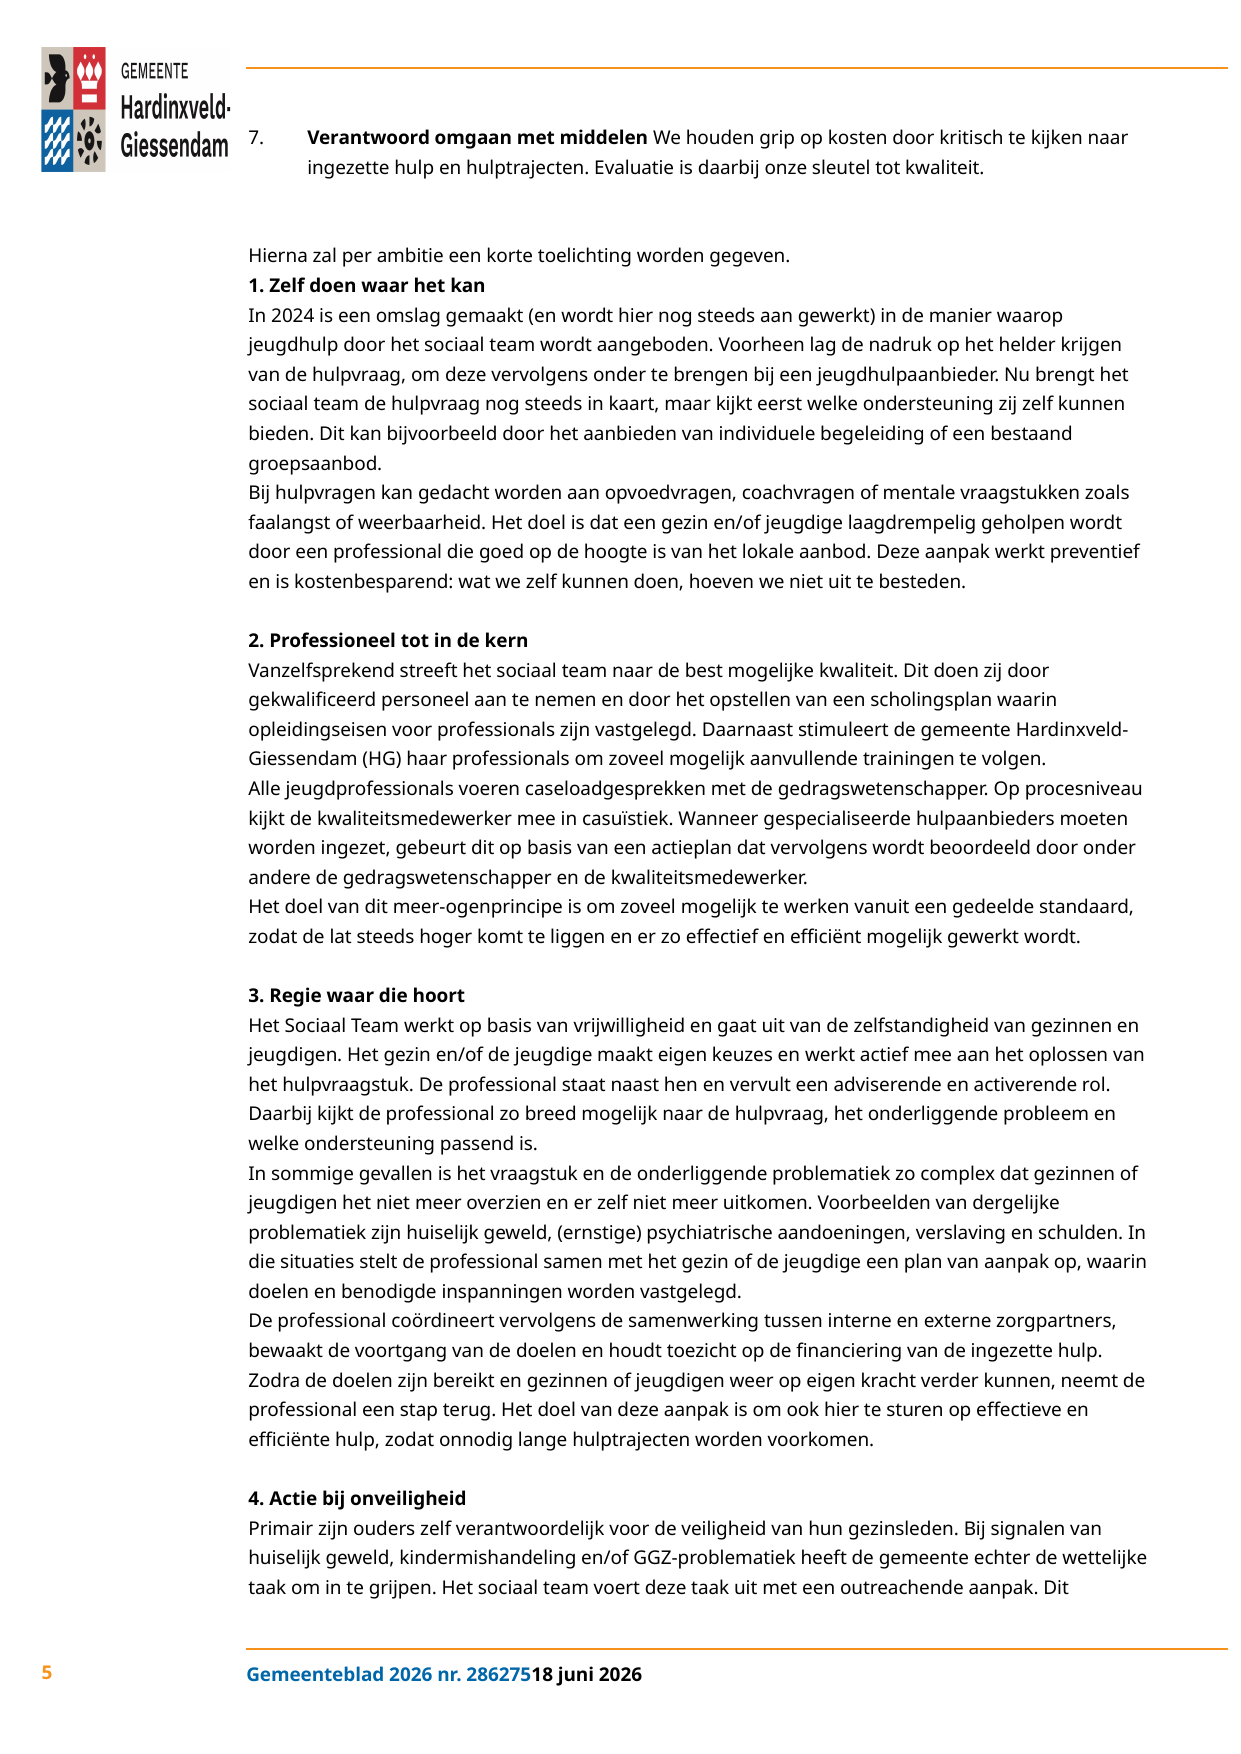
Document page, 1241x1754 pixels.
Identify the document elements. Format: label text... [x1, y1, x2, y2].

text Het doel van dit meer-ogenprincipe is om zoveel mogelijk te werken vanuit een gedeelde standaard, zodat de lat steeds hoger komt te liggen en er zo effectief en efficiënt mogelijk gewerkt wordt. [248, 893, 1152, 949]
picture [41, 47, 231, 172]
text 2. Professioneel tot in de kern [248, 627, 1152, 653]
text Het Sociaal Team werkt op basis van vrijwilligheid en gaat uit van de zelfstandigheid van gezinnen en jeugdigen. Het gezin en/of de jeugdige maakt eigen keuzes en werkt actief mee aan het oplossen van het hulpvraagstuk. De professional staat naast hen en vervult een adviserende en activerende rol. Daarbij kijkt de professional zo breed mogelijk naar de hulpvraag, het onderliggende probleem en welke ondersteuning passend is. [248, 1012, 1152, 1156]
text 4. Actie bij onveiligheid [248, 1485, 1152, 1511]
text Bij hulpvragen kan gedacht worden aan opvoedvragen, coachvragen of mentale vraagstukken zoals faalangst of weerbaarheid. Het doel is dat een gezin en/of jeugdige laagdrempelig geholpen wordt door een professional die goed op de hoogte is van het lokale aanbod. Deze aanpak werkt preventief en is kostenbesparend: wat we zelf kunnen doen, hoeven we niet uit te besteden. [248, 479, 1152, 594]
text 3. Regie waar die hoort [248, 982, 1152, 1008]
text In sommige gevallen is het vraagstuk en de onderliggende problematiek zo complex dat gezinnen of jeugdigen het niet meer overzien en er zelf niet meer uitkomen. Voorbeelden van dergelijke problematiek zijn huiselijk geweld, (ernstige) psychiatrische aandoeningen, verslaving en schulden. In die situaties stelt de professional samen met het gezin of de jeugdige een plan van aanpak op, waarin doelen en benodigde inspanningen worden vastgelegd. [248, 1160, 1152, 1304]
text Alle jeugdprofessionals voeren caseloadgesprekken met de gedragswetenschapper. Op procesniveau kijkt de kwaliteitsmedewerker mee in casuïstiek. Wanneer gespecialiseerde hulpaanbieders moeten worden ingezet, gebeurt dit op basis van een actieplan dat vervolgens wordt beoordeeld door onder andere de gedragswetenschapper en de kwaliteitsmedewerker. [248, 775, 1152, 890]
text Primair zijn ouders zelf verantwoordelijk voor de veiligheid van hun gezinsleden. Bij signalen van huiselijk geweld, kindermishandeling en/of GGZ-problematiek heeft de gemeente echter de wettelijke taak om in te grijpen. Het sociaal team voert deze taak uit met een outreachende aanpak. Dit [248, 1515, 1152, 1600]
text Vanzelfsprekend streeft het sociaal team naar de best mogelijke kwaliteit. Dit doen zij door gekwalificeerd personeel aan te nemen en door het opstellen van een scholingsplan waarin opleidingseisen voor professionals zijn vastgelegd. Daarnaast stimuleert de gemeente Hardinxveld-Giessendam (HG) haar professionals om zoveel mogelijk aanvullende trainingen te volgen. [248, 657, 1152, 771]
text De professional coördineert vervolgens de samenwerking tussen interne en externe zorgpartners, bewaakt de voortgang van de doelen en houdt toezicht op de financiering van de ingezette hulp. Zodra de doelen zijn bereikt en gezinnen of jeugdigen weer op eigen kracht verder kunnen, neemt de professional een stap terug. Het doel van deze aanpak is om ook hier te sturen op effectieve en efficiënte hulp, zodat onnodig lange hulptrajecten worden voorkomen. [248, 1308, 1152, 1452]
text In 2024 is een omslag gemaakt (en wordt hier nog steeds aan gewerkt) in de manier waarop jeugdhulp door het sociaal team wordt aangeboden. Voorheen lag de nadruk op het helder krijgen van de hulpvraag, om deze vervolgens onder te brengen bij een jeugdhulpaanbieder. Nu brengt het sociaal team de hulpvraag nog steeds in kaart, maar kijkt eerst welke ondersteuning zij zelf kunnen bieden. Dit kan bijvoorbeeld door het aanbieden van individuele begeleiding of een bestaand groepsaanbod. [248, 302, 1152, 476]
list Verantwoord omgaan met middelen We houden grip op kosten door kritisch te kijken naar ingezette hulp en hulptrajecten. Evaluatie is daarbij onze sleutel tot kwaliteit. [248, 124, 1152, 180]
text 1. Zelf doen waar het kan [248, 272, 1152, 298]
text Hierna zal per ambitie een korte toelichting worden gegeven. [248, 243, 1152, 268]
